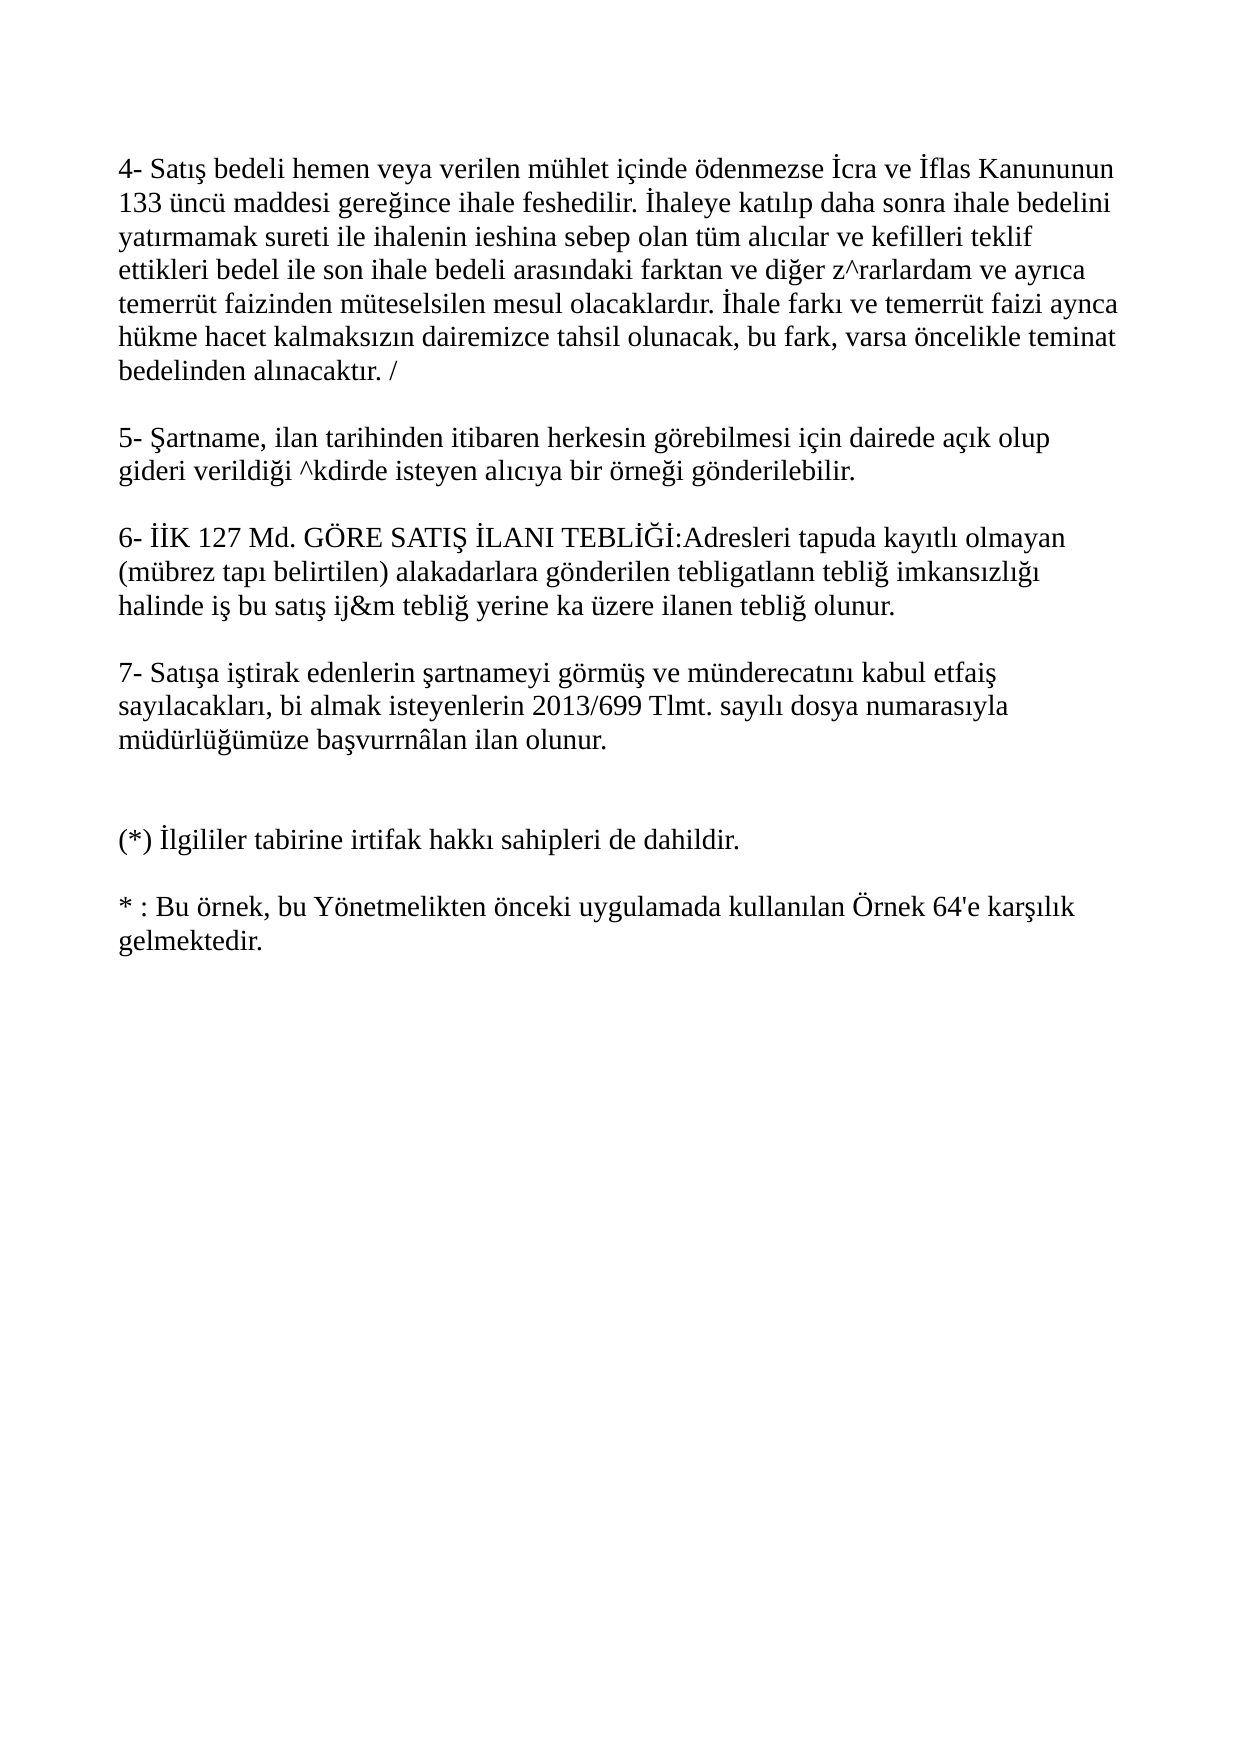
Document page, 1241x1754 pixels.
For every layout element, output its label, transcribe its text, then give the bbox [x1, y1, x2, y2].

text (*) İlgililer tabirine irtifak hakkı sahipleri de dahildir. [118, 822, 1122, 856]
text * : Bu örnek, bu Yönetmelikten önceki uygulamada kullanılan Örnek 64'e karşılık gelmektedir. [118, 889, 1122, 957]
text 5- Şartname, ilan tarihinden itibaren herkesin görebilmesi için dairede açık olup gideri verildiği ^kdirde isteyen alıcıya bir örneği gönderilebilir. [118, 420, 1122, 487]
text 4- Satış bedeli hemen veya verilen mühlet içinde ödenmezse İcra ve İflas Kanununun 133 üncü maddesi gereğince ihale feshedilir. İhaleye katılıp daha sonra ihale bedelini yatırmamak sureti ile ihalenin ieshina sebep olan tüm alıcılar ve kefilleri teklif ettikleri bedel ile son ihale bedeli arasındaki farktan ve diğer z^rarlardam ve ayrıca temerrüt faizinden müteselsilen mesul olacaklardır. İhale farkı ve temerrüt faizi aynca hükme hacet kalmaksızın dairemizce tahsil olunacak, bu fark, varsa öncelikle teminat bedelinden alınacaktır. / [118, 152, 1122, 386]
text 6- İİK 127 Md. GÖRE SATIŞ İLANI TEBLİĞİ:Adresleri tapuda kayıtlı olmayan (mübrez tapı belirtilen) alakadarlara gönderilen tebligatlann tebliğ imkansızlığı halinde iş bu satış ij&m tebliğ yerine ka üzere ilanen tebliğ olunur. [118, 521, 1122, 621]
text 7- Satışa iştirak edenlerin şartnameyi görmüş ve münderecatını kabul etfaiş sayılacakları, bi almak isteyenlerin 2013/699 Tlmt. sayılı dosya numarasıyla müdürlüğümüze başvurrnâlan ilan olunur. [118, 655, 1122, 755]
